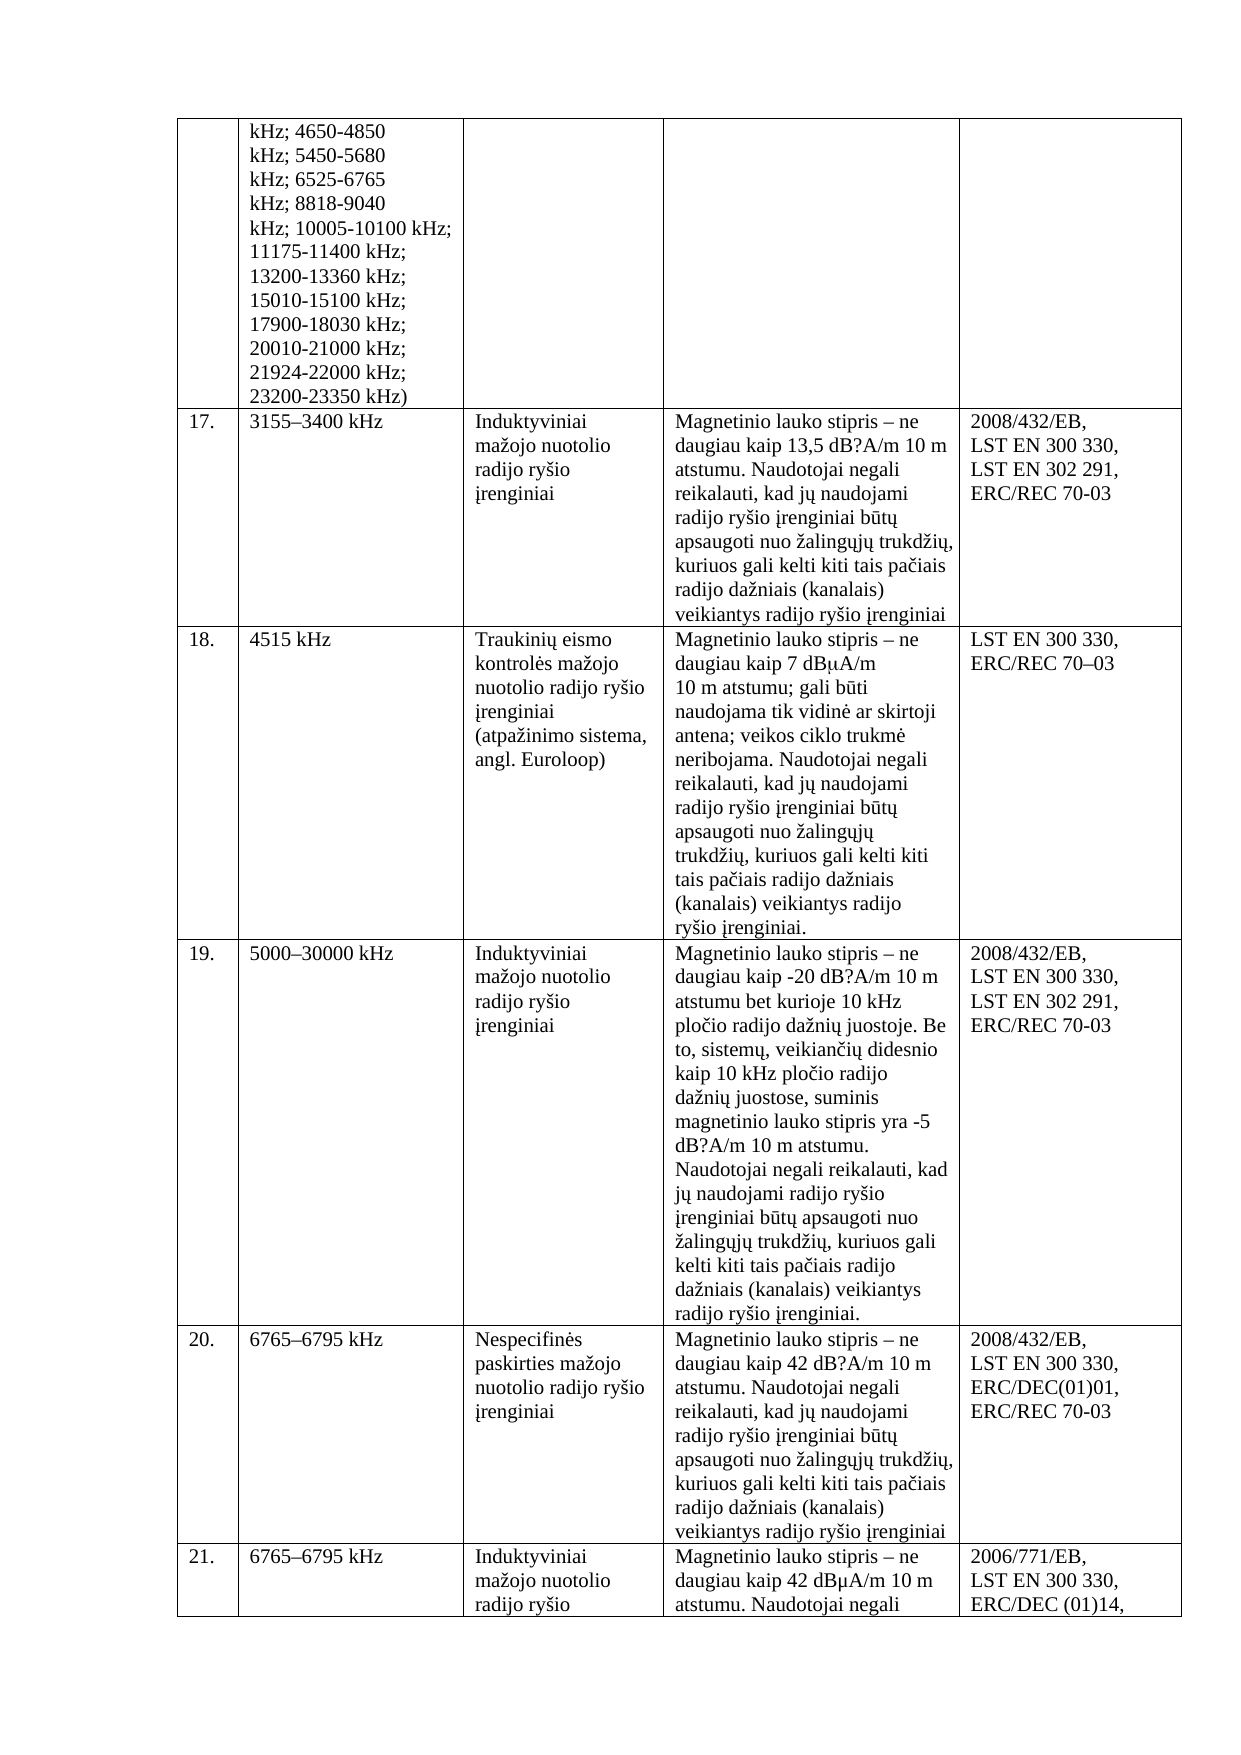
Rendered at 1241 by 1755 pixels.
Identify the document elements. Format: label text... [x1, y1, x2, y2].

table_cell kHz; 4650-4850 kHz; 5450-5680 kHz; 6525-6765 kHz; 8818-9040 kHz; 10005-10100 kHz; 11175-11400 kHz; 13200-13360 kHz; 15010-15100 kHz; 17900-18030 kHz; 20010-21000 kHz; 21924-22000 kHz; 23200-23350 kHz) [239, 119, 463, 408]
table_cell LST EN 300 330, ERC/REC 70–03 [960, 627, 1181, 939]
table_cell [960, 119, 1181, 408]
table_cell [178, 119, 238, 408]
table_cell 20. [178, 1326, 238, 1543]
table_cell 6765–6795 kHz [239, 1326, 463, 1543]
table_cell Magnetinio lauko stipris – ne daugiau kaip 13,5 dB?miuA/m 10 m atstumu. Naudotojai negali reikalauti, kad jų naudojami radijo ryšio įrenginiai būtų apsaugoti nuo žalingųjų trukdžių, kuriuos gali kelti kiti tais pačiais radijo dažniais (kanalais) veikiantys radijo ryšio įrenginiai [664, 409, 959, 626]
table_cell 19. [178, 940, 238, 1325]
table_cell 3155–3400 kHz [239, 409, 463, 626]
table_cell 2006/771/EB, LST EN 300 330, ERC/DEC (01)14, [960, 1544, 1181, 1616]
table_cell Traukinių eismo kontrolės mažojo nuotolio radijo ryšio įrenginiai (atpažinimo sistema, angl. Euroloop) [464, 627, 663, 939]
table_cell Magnetinio lauko stipris – ne daugiau kaip 42 dBμA/m 10 m atstumu. Naudotojai negali [664, 1544, 959, 1616]
table_cell 2008/432/EB, LST EN 300 330, LST EN 302 291, ERC/REC 70-03 [960, 940, 1181, 1325]
table_cell 18. [178, 627, 238, 939]
table_cell Magnetinio lauko stipris – ne daugiau kaip 7 dBA/m 10 m atstumu; gali būti naudojama tik vidinė ar skirtoji antena; veikos ciklo trukmė neribojama. Naudotojai negali reikalauti, kad jų naudojami radijo ryšio įrenginiai būtų apsaugoti nuo žalingųjų trukdžių, kuriuos gali kelti kiti tais pačiais radijo dažniais (kanalais) veikiantys radijo ryšio įrenginiai. [664, 627, 959, 939]
table_cell 2008/432/EB, LST EN 300 330, LST EN 302 291, ERC/REC 70-03 [960, 409, 1181, 626]
table_cell 17. [178, 409, 238, 626]
table_cell Induktyviniai mažojo nuotolio radijo ryšio įrenginiai [464, 940, 663, 1325]
table_cell Magnetinio lauko stipris – ne daugiau kaip -20 dB?miuA/m 10 m atstumu bet kurioje 10 kHz pločio radijo dažnių juostoje. Be to, sistemų, veikiančių didesnio kaip 10 kHz pločio radijo dažnių juostose, suminis magnetinio lauko stipris yra -5 dB?miuA/m 10 m atstumu. Naudotojai negali reikalauti, kad jų naudojami radijo ryšio įrenginiai būtų apsaugoti nuo žalingųjų trukdžių, kuriuos gali kelti kiti tais pačiais radijo dažniais (kanalais) veikiantys radijo ryšio įrenginiai. [664, 940, 959, 1325]
table_cell 2008/432/EB, LST EN 300 330, ERC/DEC(01)01, ERC/REC 70-03 [960, 1326, 1181, 1543]
table_cell 5000–30000 kHz [239, 940, 463, 1325]
table_cell Induktyviniai mažojo nuotolio radijo ryšio [464, 1544, 663, 1616]
table_cell 4515 kHz [239, 627, 463, 939]
table_cell Nespecifinės paskirties mažojo nuotolio radijo ryšio įrenginiai [464, 1326, 663, 1543]
table_cell [664, 119, 959, 408]
table_cell 6765–6795 kHz [239, 1544, 463, 1616]
table_cell Magnetinio lauko stipris – ne daugiau kaip 42 dB?miuA/m 10 m atstumu. Naudotojai negali reikalauti, kad jų naudojami radijo ryšio įrenginiai būtų apsaugoti nuo žalingųjų trukdžių, kuriuos gali kelti kiti tais pačiais radijo dažniais (kanalais) veikiantys radijo ryšio įrenginiai [664, 1326, 959, 1543]
table_cell Induktyviniai mažojo nuotolio radijo ryšio įrenginiai [464, 409, 663, 626]
table_cell 21. [178, 1544, 238, 1616]
table_cell [464, 119, 663, 408]
